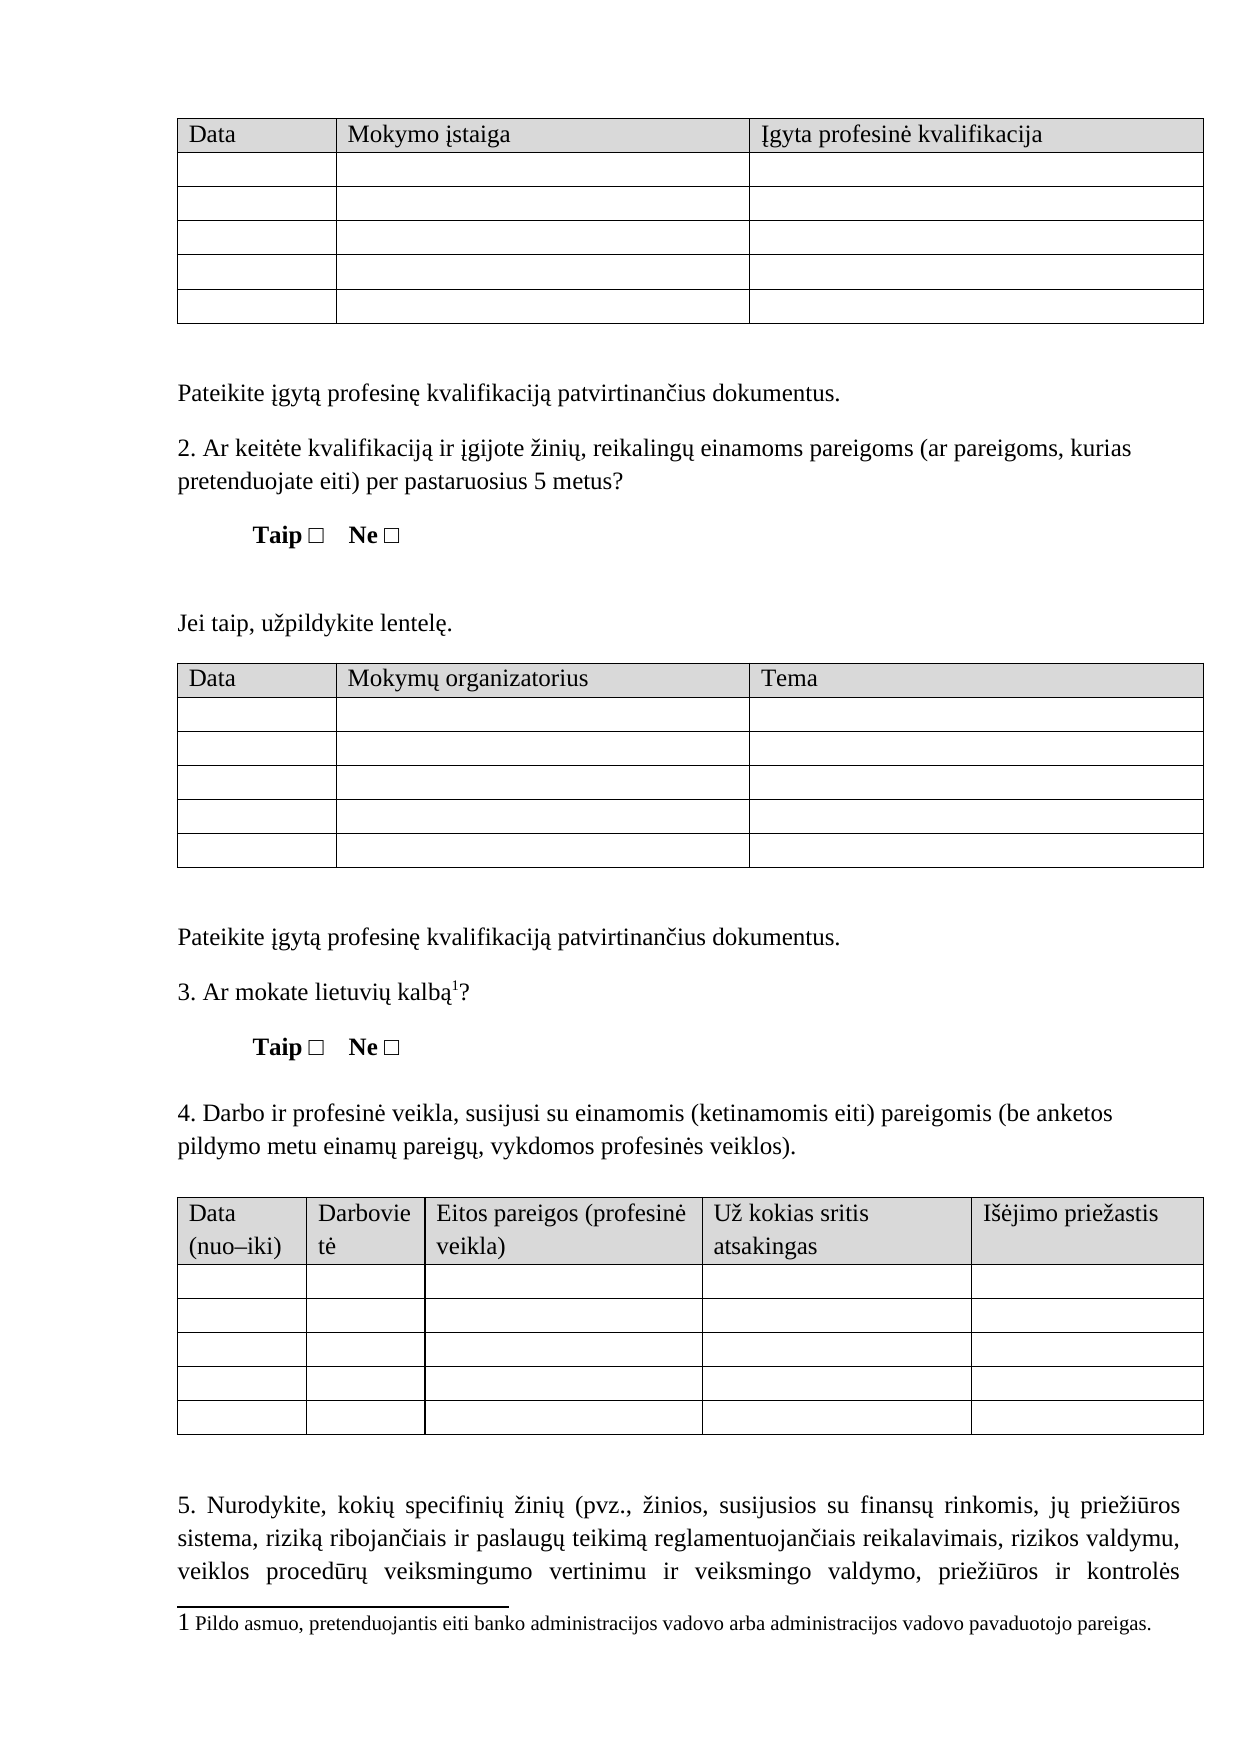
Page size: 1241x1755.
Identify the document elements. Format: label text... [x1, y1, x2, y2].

table_cell [426, 1265, 702, 1298]
table_cell [426, 1401, 702, 1434]
text 3. Ar mokate lietuvių kalbą? [177, 977, 1181, 1006]
table_cell [178, 187, 336, 220]
table_cell [178, 698, 336, 731]
table_cell [703, 1367, 971, 1400]
table_header Data [178, 119, 336, 152]
text Taip □ Ne □ [177, 1032, 1181, 1060]
table_cell [337, 834, 749, 867]
table_cell [337, 187, 749, 220]
table_cell [178, 766, 336, 799]
table_header Mokymo įstaiga [337, 119, 749, 152]
table_cell [972, 1333, 1203, 1366]
table_header Eitos pareigos (profesinė veikla) [426, 1198, 702, 1264]
table_header Data (nuo–iki) [178, 1198, 306, 1264]
table_cell [750, 732, 1203, 765]
text 4. Darbo ir profesinė veikla, susijusi su einamomis (ketinamomis eiti) pareigomis (be anketos pildymo metu einamų pareigų, vykdomos profesinės veiklos). [177, 1098, 1181, 1159]
table_header Įgyta profesinė kvalifikacija [750, 119, 1203, 152]
table_cell [972, 1401, 1203, 1434]
table_header Data [178, 664, 336, 697]
table_header Už kokias sritis atsakingas [703, 1198, 971, 1264]
table_cell [972, 1299, 1203, 1332]
table_cell [337, 698, 749, 731]
text 5. Nurodykite, kokių specifinių žinių (pvz., žinios, susijusios su finansų rinkomis, jų priežiūros sistema, riziką ribojančiais ir paslaugų teikimą reglamentuojančiais reikalavimais, rizikos valdymu, veiklos procedūrų veiksmingumo vertinimu ir veiksmingo valdymo, priežiūros ir kontrolės [177, 1490, 1181, 1584]
table_cell [337, 153, 749, 186]
table_cell [178, 1299, 306, 1332]
table_cell [307, 1401, 424, 1434]
text 2. Ar keitėte kvalifikaciją ir įgijote žinių, reikalingų einamoms pareigoms (ar pareigoms, kurias pretenduojate eiti) per pastaruosius 5 metus? [177, 433, 1181, 494]
table_cell [426, 1367, 702, 1400]
table_cell [750, 187, 1203, 220]
table_cell [337, 221, 749, 254]
table_cell [750, 766, 1203, 799]
table_cell [337, 255, 749, 288]
table_cell [703, 1333, 971, 1366]
text Pateikite įgytą profesinę kvalifikaciją patvirtinančius dokumentus. [177, 922, 1181, 951]
table_cell [178, 1265, 306, 1298]
table_header Mokymų organizatorius [337, 664, 749, 697]
table_cell [703, 1401, 971, 1434]
table_cell [178, 732, 336, 765]
table_cell [307, 1367, 424, 1400]
table_cell [750, 834, 1203, 867]
table_cell [307, 1265, 424, 1298]
table_cell [337, 800, 749, 833]
table_cell [703, 1265, 971, 1298]
text Taip □ Ne □ [177, 520, 1181, 549]
table_cell [178, 153, 336, 186]
table_cell [307, 1333, 424, 1366]
table_cell [307, 1299, 424, 1332]
table_cell [750, 800, 1203, 833]
table_cell [337, 766, 749, 799]
table_cell [337, 732, 749, 765]
table_header Tema [750, 664, 1203, 697]
text Pateikite įgytą profesinę kvalifikaciją patvirtinančius dokumentus. [177, 378, 1181, 407]
table_cell [972, 1367, 1203, 1400]
table_cell [178, 1333, 306, 1366]
table_header Darbovietė [307, 1198, 424, 1264]
table_cell [750, 255, 1203, 288]
table_cell [178, 221, 336, 254]
table_cell [426, 1299, 702, 1332]
table_cell [178, 255, 336, 288]
table_cell [750, 290, 1203, 322]
table_cell [178, 800, 336, 833]
table_cell [972, 1265, 1203, 1298]
table_cell [337, 290, 749, 322]
table_cell [178, 1401, 306, 1434]
table_cell [178, 290, 336, 322]
table_cell [750, 698, 1203, 731]
table_cell [750, 221, 1203, 254]
table_cell [178, 834, 336, 867]
table_cell [426, 1333, 702, 1366]
table_cell [750, 153, 1203, 186]
table_cell [703, 1299, 971, 1332]
text Pildo asmuo, pretenduojantis eiti banko administracijos vadovo arba administracijos vadovo pavaduotojo pareigas. [177, 1607, 1181, 1636]
table_header Išėjimo priežastis [972, 1198, 1203, 1264]
table_cell [178, 1367, 306, 1400]
text Jei taip, užpildykite lentelę. [177, 608, 1181, 637]
